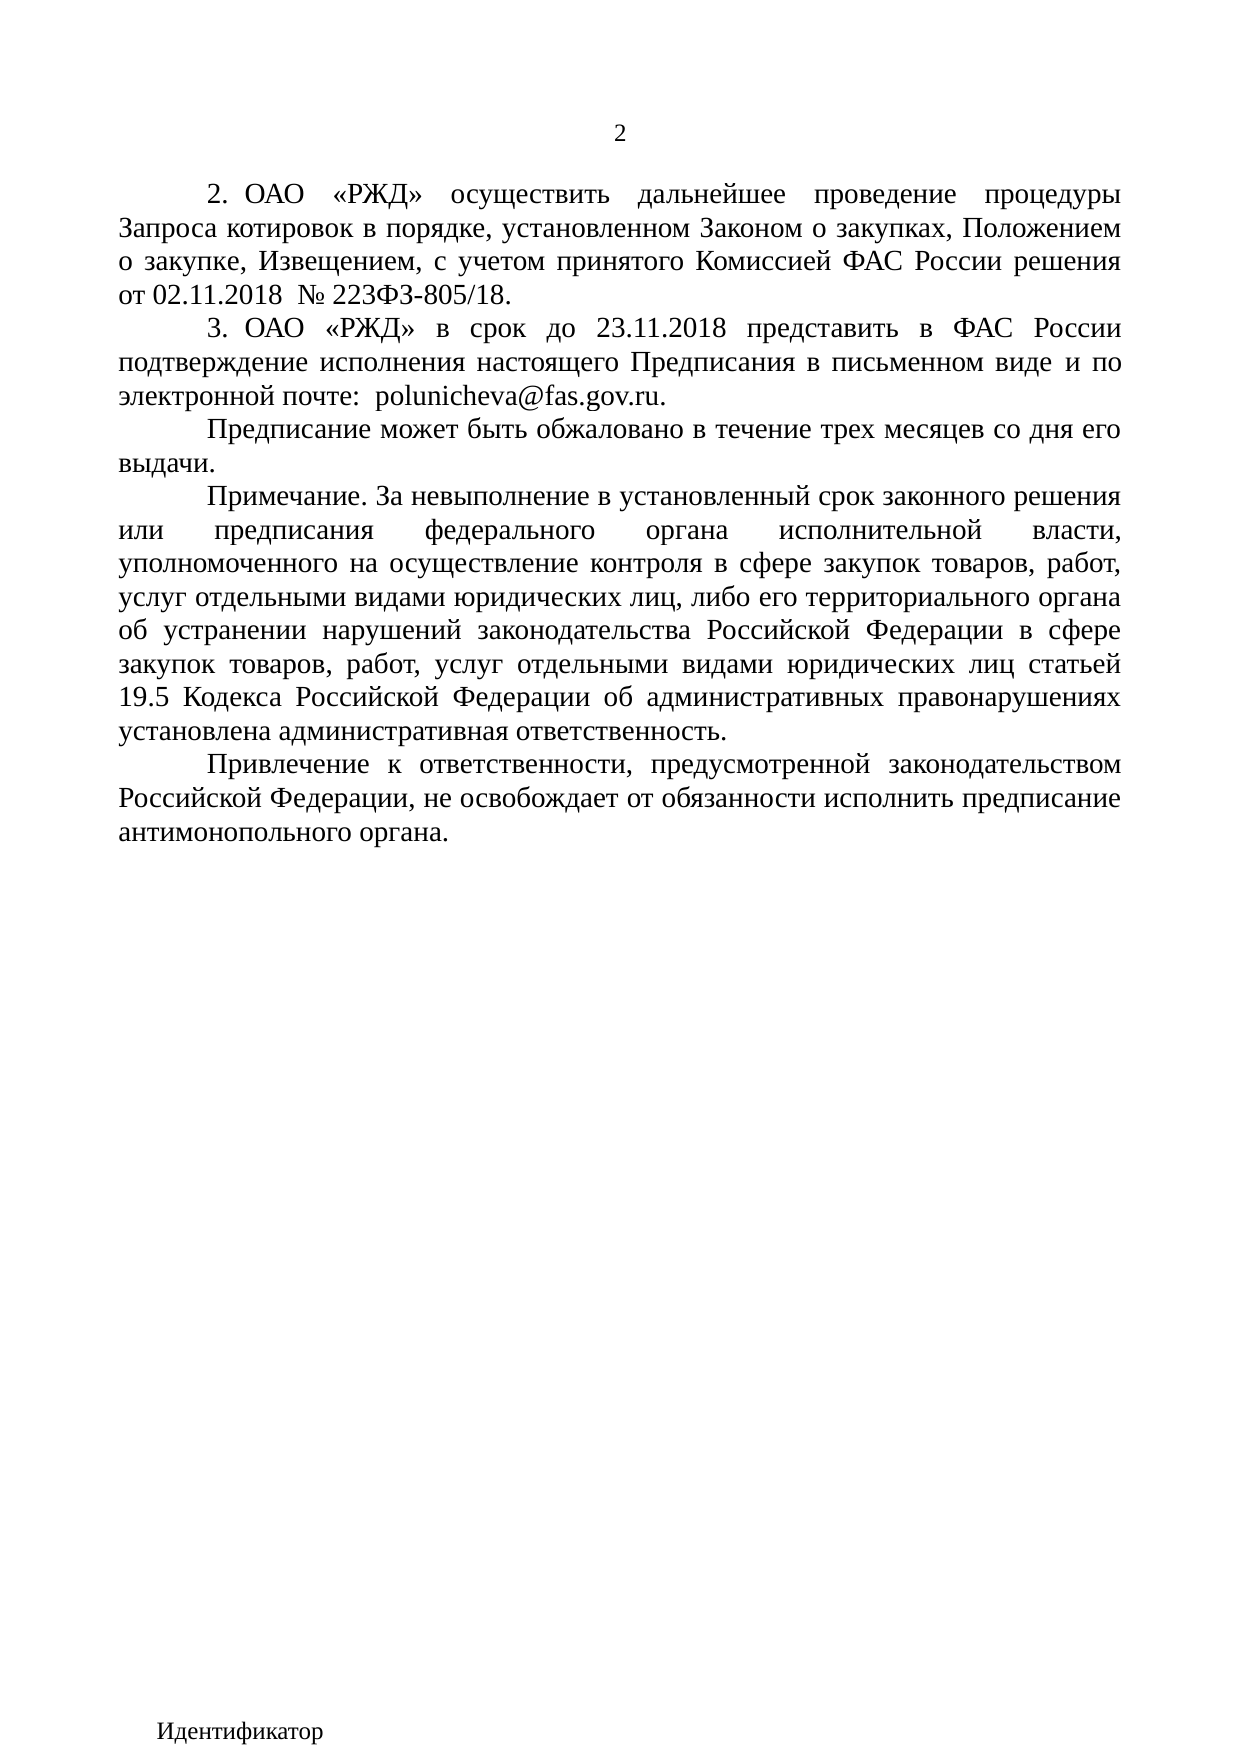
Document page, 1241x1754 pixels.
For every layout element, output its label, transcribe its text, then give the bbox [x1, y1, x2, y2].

list ОАО «РЖД» осуществить дальнейшее проведение процедуры Запроса котировок в порядке, установленном Законом о закупках, Положением о закупке, Извещением, с учетом принятого Комиссией ФАС России решения от 02.11.2018 № 223ФЗ-805/18. [118, 176, 1122, 311]
text Примечание. За невыполнение в установленный срок законного решения или предписания федерального органа исполнительной власти, уполномоченного на осуществление контроля в сфере закупок товаров, работ, услуг отдельными видами юридических лиц, либо его территориального органа об устранении нарушений законодательства Российской Федерации в сфере закупок товаров, работ, услуг отдельными видами юридических лиц статьей 19.5 Кодекса Российской Федерации об административных правонарушениях установлена административная ответственность. [118, 478, 1122, 747]
list ОАО «РЖД» в срок до 23.11.2018 представить в ФАС России подтверждение исполнения настоящего Предписания в письменном виде и по электронной почте: polunicheva@fas.gov.ru. [118, 311, 1122, 411]
text Привлечение к ответственности, предусмотренной законодательством Российской Федерации, не освобождает от обязанности исполнить предписание антимонопольного органа. [118, 747, 1122, 847]
text Предписание может быть обжаловано в течение трех месяцев со дня его выдачи. [118, 411, 1122, 478]
